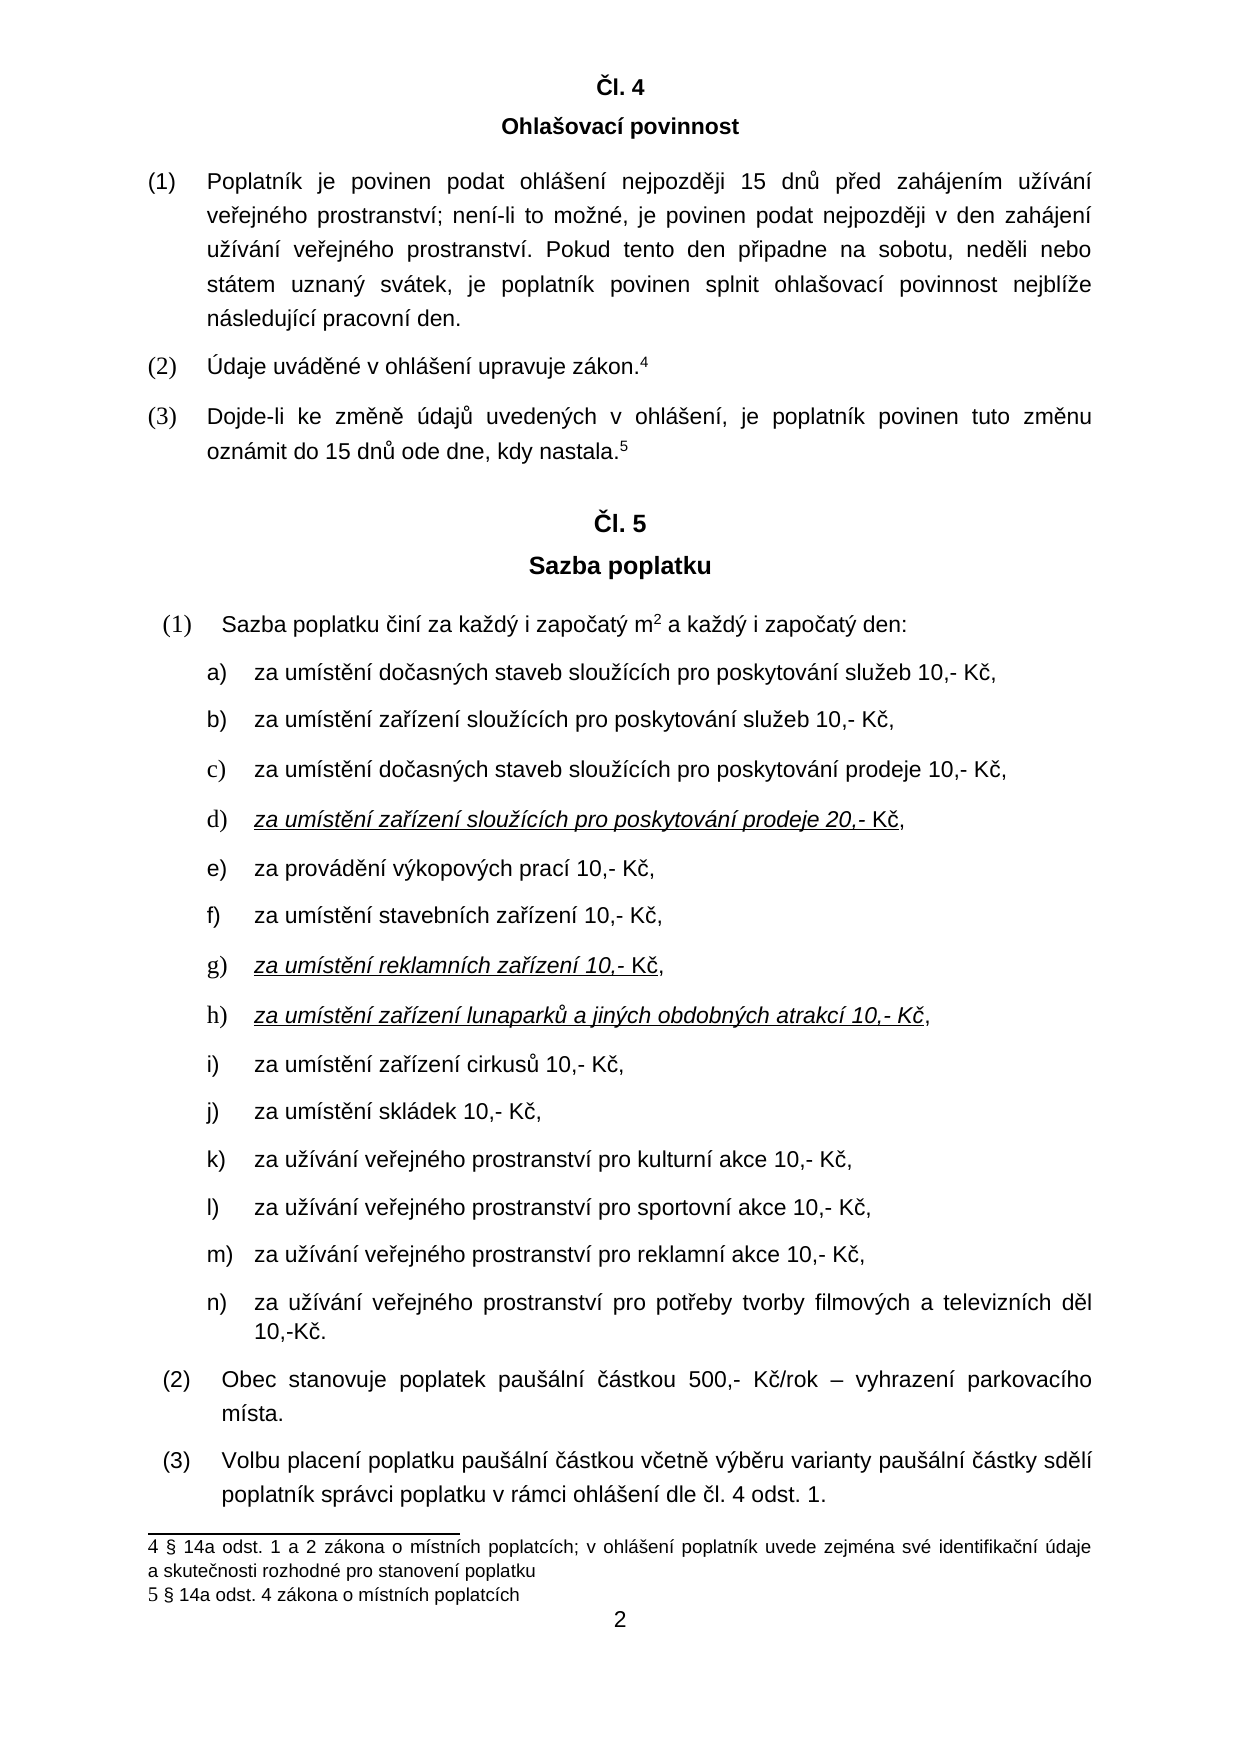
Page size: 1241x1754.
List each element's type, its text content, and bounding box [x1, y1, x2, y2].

list Údaje uváděné v ohlášení upravuje zákon. [148, 351, 1093, 380]
list za užívání veřejného prostranství pro kulturní akce 10,- Kč, [207, 1146, 1093, 1172]
list § 14a odst. 1 a 2 zákona o místních poplatcích; v ohlášení poplatník uvede zejména své identifikační údaje a skutečnosti rozhodné pro stanovení poplatku [148, 1534, 1093, 1582]
list za umístění zařízení sloužících pro poskytování prodeje 20,- Kč, [207, 804, 1093, 833]
list za užívání veřejného prostranství pro potřeby tvorby filmových a televizních děl 10,-Kč. [207, 1289, 1093, 1344]
list za umístění dočasných staveb sloužících pro poskytování prodeje 10,- Kč, [207, 754, 1093, 783]
list Sazba poplatku činí za každý i započatý m2 a každý i započatý den: [162, 609, 1093, 637]
text Čl. 4 [148, 74, 1093, 100]
list Poplatník je povinen podat ohlášení nejpozději 15 dnů před zahájením užívání veřejného prostranství; není-li to možné, je povinen podat nejpozději v den zahájení užívání veřejného prostranství. Pokud tento den připadne na sobotu, neděli nebo státem uznaný svátek, je poplatník povinen splnit ohlašovací povinnost nejblíže následující pracovní den. [148, 168, 1093, 331]
list za umístění zařízení sloužících pro poskytování služeb 10,- Kč, [207, 706, 1093, 732]
text Ohlašovací povinnost [148, 113, 1093, 139]
text Sazba poplatku [148, 551, 1093, 579]
list za umístění stavebních zařízení 10,- Kč, [207, 902, 1093, 928]
list za umístění skládek 10,- Kč, [207, 1098, 1093, 1124]
list za provádění výkopových prací 10,- Kč, [207, 854, 1093, 881]
list za umístění reklamních zařízení 10,- Kč, [207, 950, 1093, 979]
list Obec stanovuje poplatek paušální částkou 500,- Kč/rok – vyhrazení parkovacího místa. [162, 1366, 1093, 1426]
text Čl. 5 [148, 509, 1093, 538]
list za umístění zařízení lunaparků a jiných obdobných atrakcí 10,- Kč, [207, 1000, 1093, 1029]
list za umístění zařízení cirkusů 10,- Kč, [207, 1051, 1093, 1077]
list za užívání veřejného prostranství pro sportovní akce 10,- Kč, [207, 1194, 1093, 1220]
list Volbu placení poplatku paušální částkou včetně výběru varianty paušální částky sdělí poplatník správci poplatku v rámci ohlášení dle čl. 4 odst. 1. [162, 1447, 1093, 1507]
list Dojde-li ke změně údajů uvedených v ohlášení, je poplatník povinen tuto změnu oznámit do 15 dnů ode dne, kdy nastala. [148, 401, 1093, 464]
list § 14a odst. 4 zákona o místních poplatcích [148, 1582, 1093, 1606]
list za užívání veřejného prostranství pro reklamní akce 10,- Kč, [207, 1241, 1093, 1268]
list za umístění dočasných staveb sloužících pro poskytování služeb 10,- Kč, [207, 658, 1093, 685]
